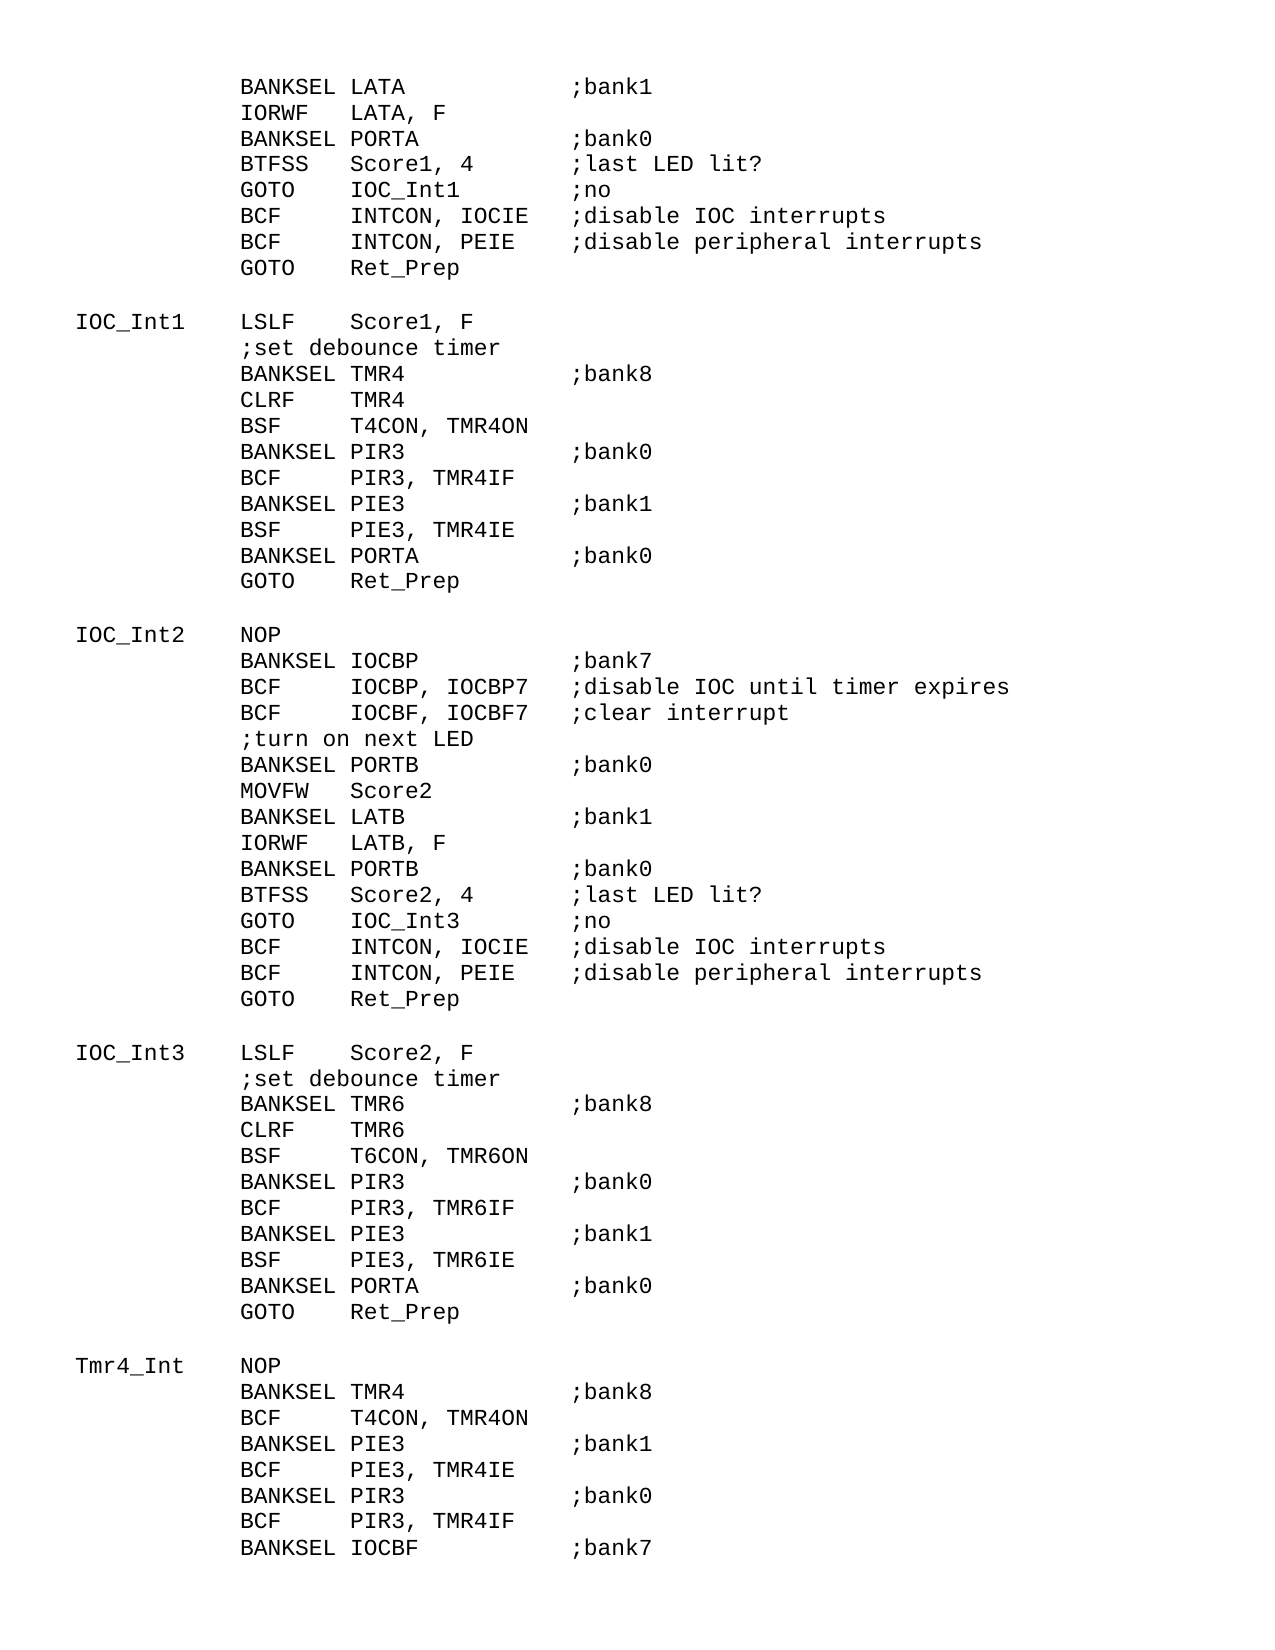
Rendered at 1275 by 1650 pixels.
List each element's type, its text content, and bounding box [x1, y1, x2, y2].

text IORWF LATA, F [75, 101, 1200, 127]
text BANKSEL PORTA ;bank0 [75, 1274, 1200, 1300]
text BANKSEL LATA ;bank1 [75, 75, 1200, 101]
text BANKSEL PIE3 ;bank1 [75, 1432, 1200, 1458]
text IORWF LATB, F [75, 831, 1200, 857]
text IOC_Int3 LSLF Score2, F [75, 1041, 1200, 1067]
text BSF T6CON, TMR6ON [75, 1145, 1200, 1171]
text BCF INTCON, IOCIE ;disable IOC interrupts [75, 205, 1200, 231]
text BANKSEL PORTB ;bank0 [75, 857, 1200, 883]
text BCF T4CON, TMR4ON [75, 1406, 1200, 1432]
text BANKSEL PORTB ;bank0 [75, 753, 1200, 779]
text BCF INTCON, IOCIE ;disable IOC interrupts [75, 935, 1200, 961]
text BANKSEL PIE3 ;bank1 [75, 1222, 1200, 1248]
text GOTO Ret_Prep [75, 1300, 1200, 1326]
text GOTO Ret_Prep [75, 987, 1200, 1013]
text ;set debounce timer [75, 1067, 1200, 1093]
text BCF PIE3, TMR4IE [75, 1458, 1200, 1484]
text IOC_Int2 NOP [75, 624, 1200, 650]
text CLRF TMR6 [75, 1119, 1200, 1145]
text GOTO Ret_Prep [75, 570, 1200, 596]
text BANKSEL PIE3 ;bank1 [75, 492, 1200, 518]
text BCF IOCBP, IOCBP7 ;disable IOC until timer expires [75, 676, 1200, 702]
text BANKSEL IOCBP ;bank7 [75, 650, 1200, 676]
text ;turn on next LED [75, 728, 1200, 753]
text BANKSEL TMR6 ;bank8 [75, 1093, 1200, 1119]
text BANKSEL LATB ;bank1 [75, 805, 1200, 831]
text BANKSEL PIR3 ;bank0 [75, 1171, 1200, 1197]
text IOC_Int1 LSLF Score1, F [75, 311, 1200, 336]
text BCF INTCON, PEIE ;disable peripheral interrupts [75, 231, 1200, 257]
text BANKSEL PORTA ;bank0 [75, 544, 1200, 570]
text BTFSS Score2, 4 ;last LED lit? [75, 883, 1200, 909]
text BCF PIR3, TMR4IF [75, 466, 1200, 492]
text BANKSEL TMR4 ;bank8 [75, 362, 1200, 388]
text GOTO Ret_Prep [75, 257, 1200, 282]
text BSF T4CON, TMR4ON [75, 414, 1200, 440]
text Tmr4_Int NOP [75, 1354, 1200, 1380]
text MOVFW Score2 [75, 779, 1200, 805]
text BSF PIE3, TMR6IE [75, 1248, 1200, 1274]
text BANKSEL PORTA ;bank0 [75, 127, 1200, 153]
text BCF INTCON, PEIE ;disable peripheral interrupts [75, 961, 1200, 987]
text ;set debounce timer [75, 336, 1200, 362]
text GOTO IOC_Int1 ;no [75, 179, 1200, 205]
text BCF PIR3, TMR4IF [75, 1510, 1200, 1536]
text BANKSEL PIR3 ;bank0 [75, 1484, 1200, 1510]
text BANKSEL PIR3 ;bank0 [75, 440, 1200, 466]
text BCF IOCBF, IOCBF7 ;clear interrupt [75, 702, 1200, 728]
text BANKSEL IOCBF ;bank7 [75, 1536, 1200, 1562]
text BTFSS Score1, 4 ;last LED lit? [75, 153, 1200, 179]
text GOTO IOC_Int3 ;no [75, 909, 1200, 935]
text CLRF TMR4 [75, 388, 1200, 414]
text BANKSEL TMR4 ;bank8 [75, 1380, 1200, 1406]
text BSF PIE3, TMR4IE [75, 518, 1200, 544]
text BCF PIR3, TMR6IF [75, 1197, 1200, 1222]
